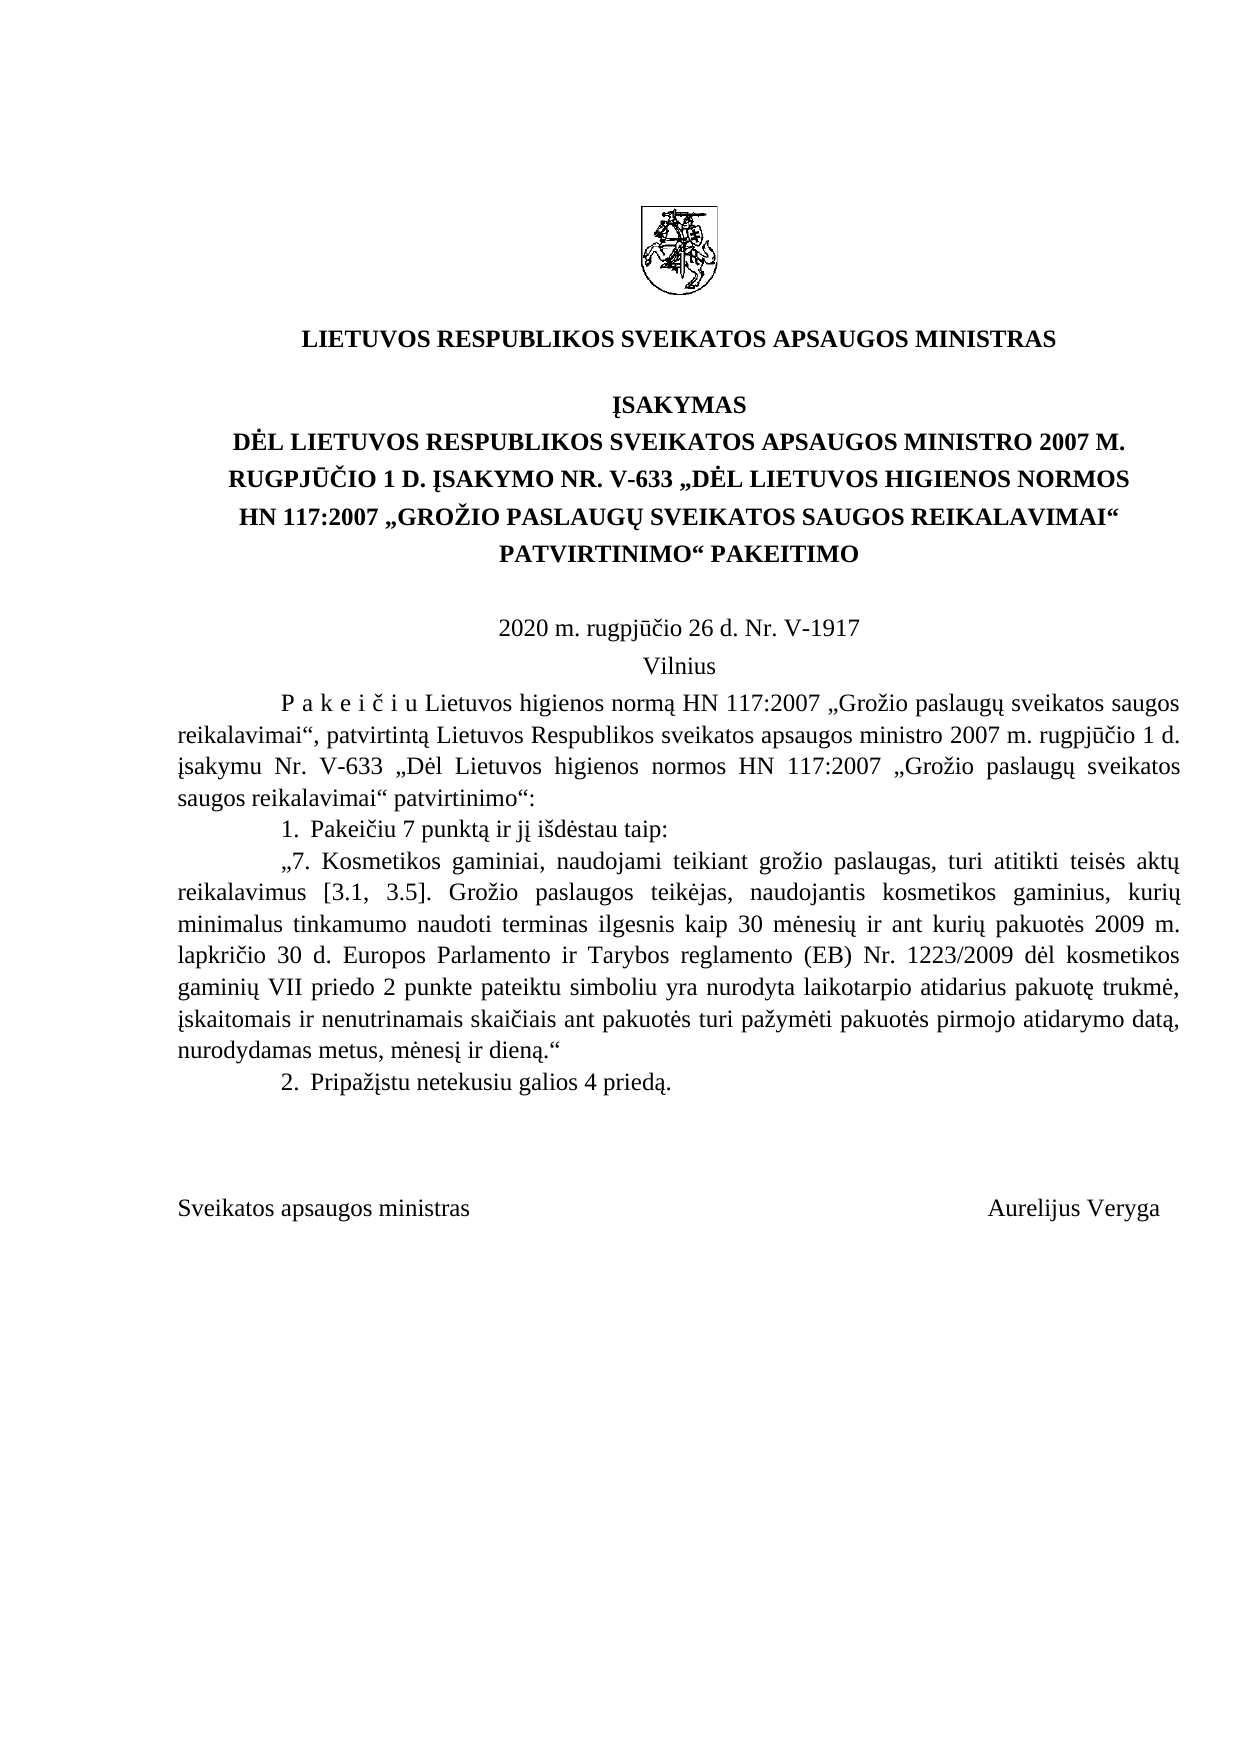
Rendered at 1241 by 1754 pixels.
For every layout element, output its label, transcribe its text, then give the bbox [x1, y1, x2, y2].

text LIETUVOS RESPUBLIKOS SVEIKATOS APSAUGOS MINISTRAS [177, 324, 1181, 352]
text Sveikatos apsaugos ministras Aurelijus Veryga [177, 1193, 1181, 1222]
text P a k e i č i u Lietuvos higienos normą HN 117:2007 „Grožio paslaugų sveikatos saugos reikalavimai“, patvirtintą Lietuvos Respublikos sveikatos apsaugos ministro 2007 m. rugpjūčio 1 d. įsakymu Nr. V-633 „Dėl Lietuvos higienos normos HN 117:2007 „Grožio paslaugų sveikatos saugos reikalavimai“ patvirtinimo“: [177, 688, 1181, 812]
text ĮSAKYMAS [177, 390, 1181, 418]
text 2. Pripažįstu netekusiu galios 4 priedą. [252, 1067, 1181, 1096]
text 2020 m. rugpjūčio 26 d. Nr. V-1917 [177, 613, 1181, 642]
text Vilnius [177, 651, 1181, 679]
text „7. Kosmetikos gaminiai, naudojami teikiant grožio paslaugas, turi atitikti teisės aktų reikalavimus [3.1, 3.5]. Grožio paslaugos teikėjas, naudojantis kosmetikos gaminius, kurių minimalus tinkamumo naudoti terminas ilgesnis kaip 30 mėnesių ir ant kurių pakuotės 2009 m. lapkričio 30 d. Europos Parlamento ir Tarybos reglamento (EB) Nr. 1223/2009 dėl kosmetikos gaminių VII priedo 2 punkte pateiktu simboliu yra nurodyta laikotarpio atidarius pakuotę trukmė, įskaitomais ir nenutrinamais skaičiais ant pakuotės turi pažymėti pakuotės pirmojo atidarymo datą, nurodydamas metus, mėnesį ir dieną.“ [177, 846, 1181, 1064]
text 1. Pakeičiu 7 punktą ir jį išdėstau taip: [252, 814, 1181, 843]
text DĖL LIETUVOS RESPUBLIKOS SVEIKATOS APSAUGOS MINISTRO 2007 M. RUGPJŪČIO 1 D. ĮSAKYMO NR. V-633 „DĖL LIETUVOS HIGIENOS NORMOS HN 117:2007 „GROŽIO PASLAUGŲ SVEIKATOS SAUGOS REIKALAVIMAI“ PATVIRTINIMO“ PAKEITIMO [177, 427, 1181, 568]
